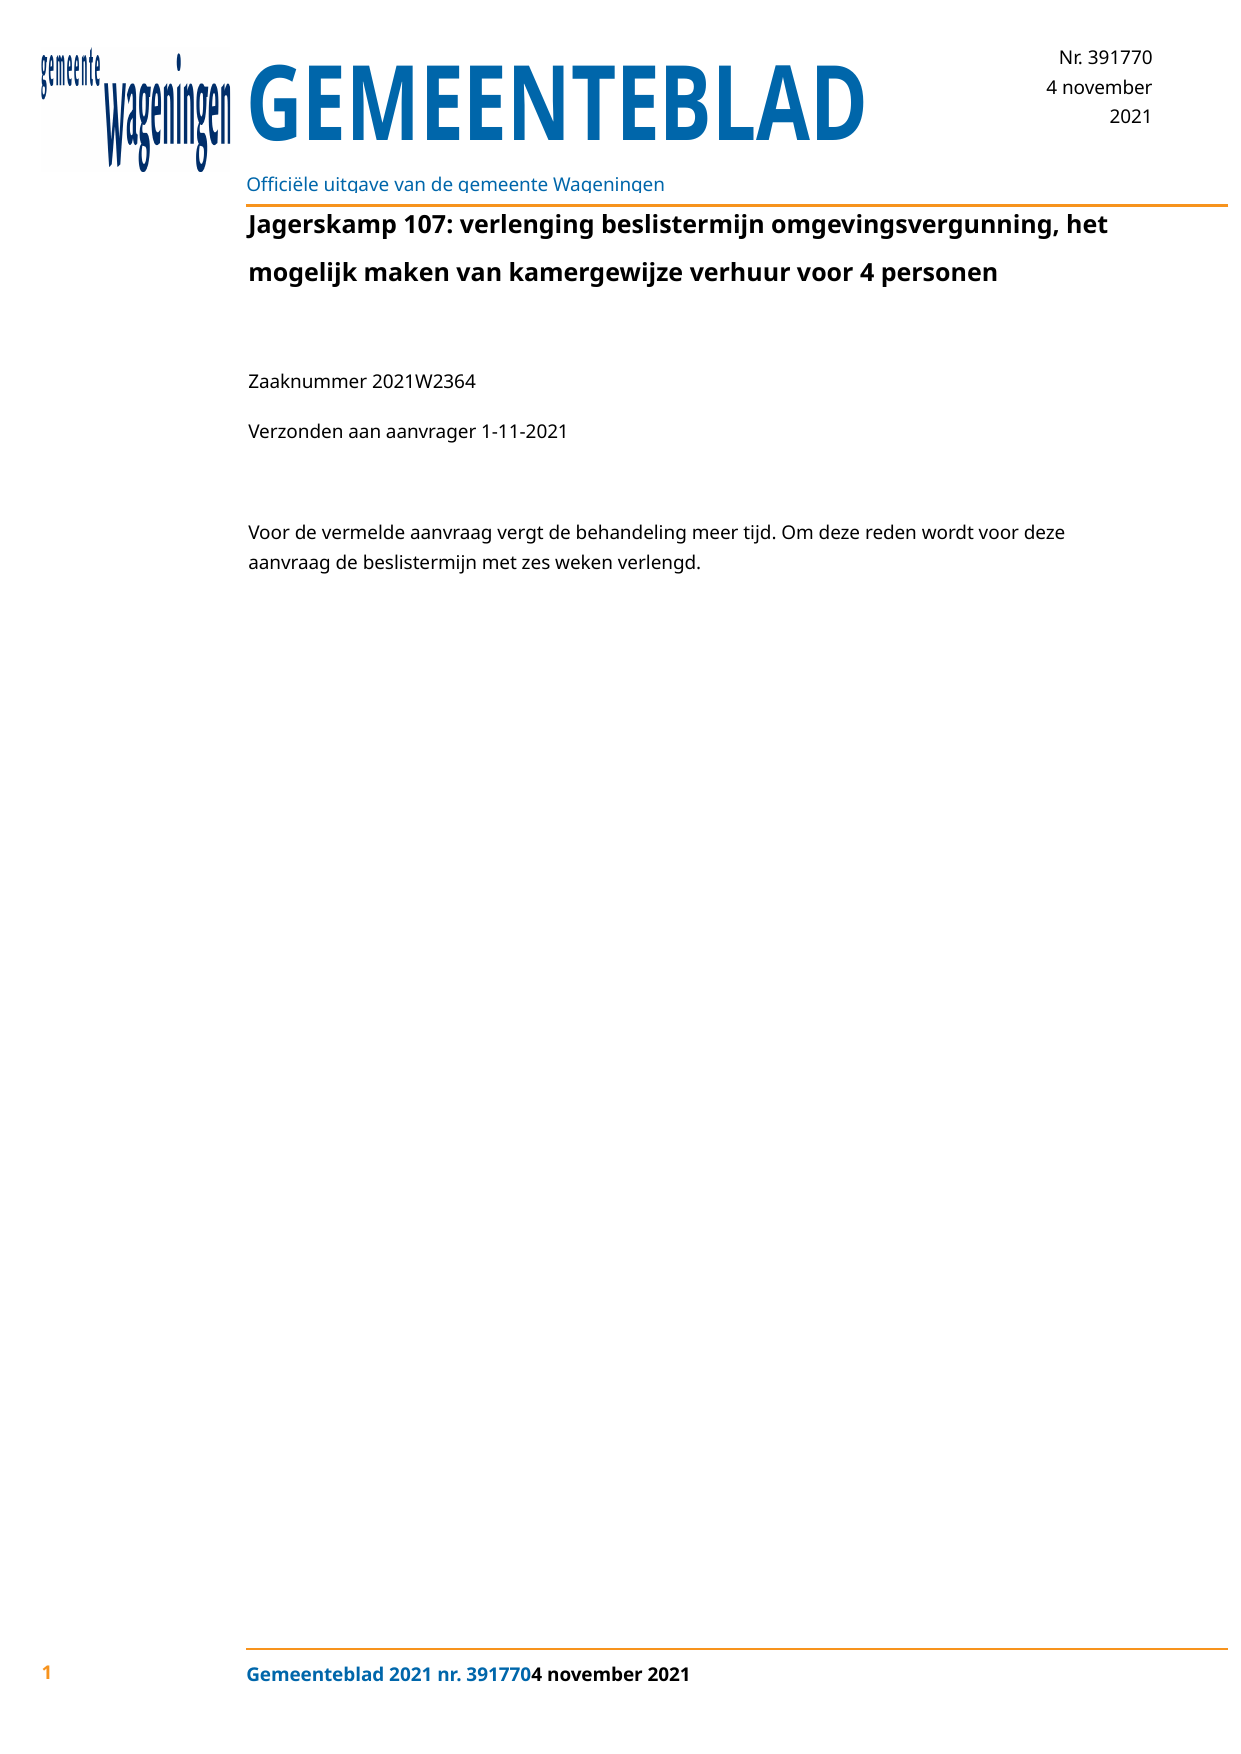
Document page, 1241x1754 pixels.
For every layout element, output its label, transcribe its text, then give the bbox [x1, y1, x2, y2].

text Zaaknummer 2021W2364 [248, 368, 1152, 394]
text Verzonden aan aanvrager 1-11-2021 [248, 419, 1152, 444]
picture [41, 47, 231, 172]
text Jagerskamp 107: verlenging beslistermijn omgevingsvergunning, het mogelijk maken van kamergewijze verhuur voor 4 personen [248, 207, 1152, 288]
text Voor de vermelde aanvraag vergt de behandeling meer tijd. Om deze reden wordt voor deze aanvraag de beslistermijn met zes weken verlengd. [248, 519, 1152, 575]
